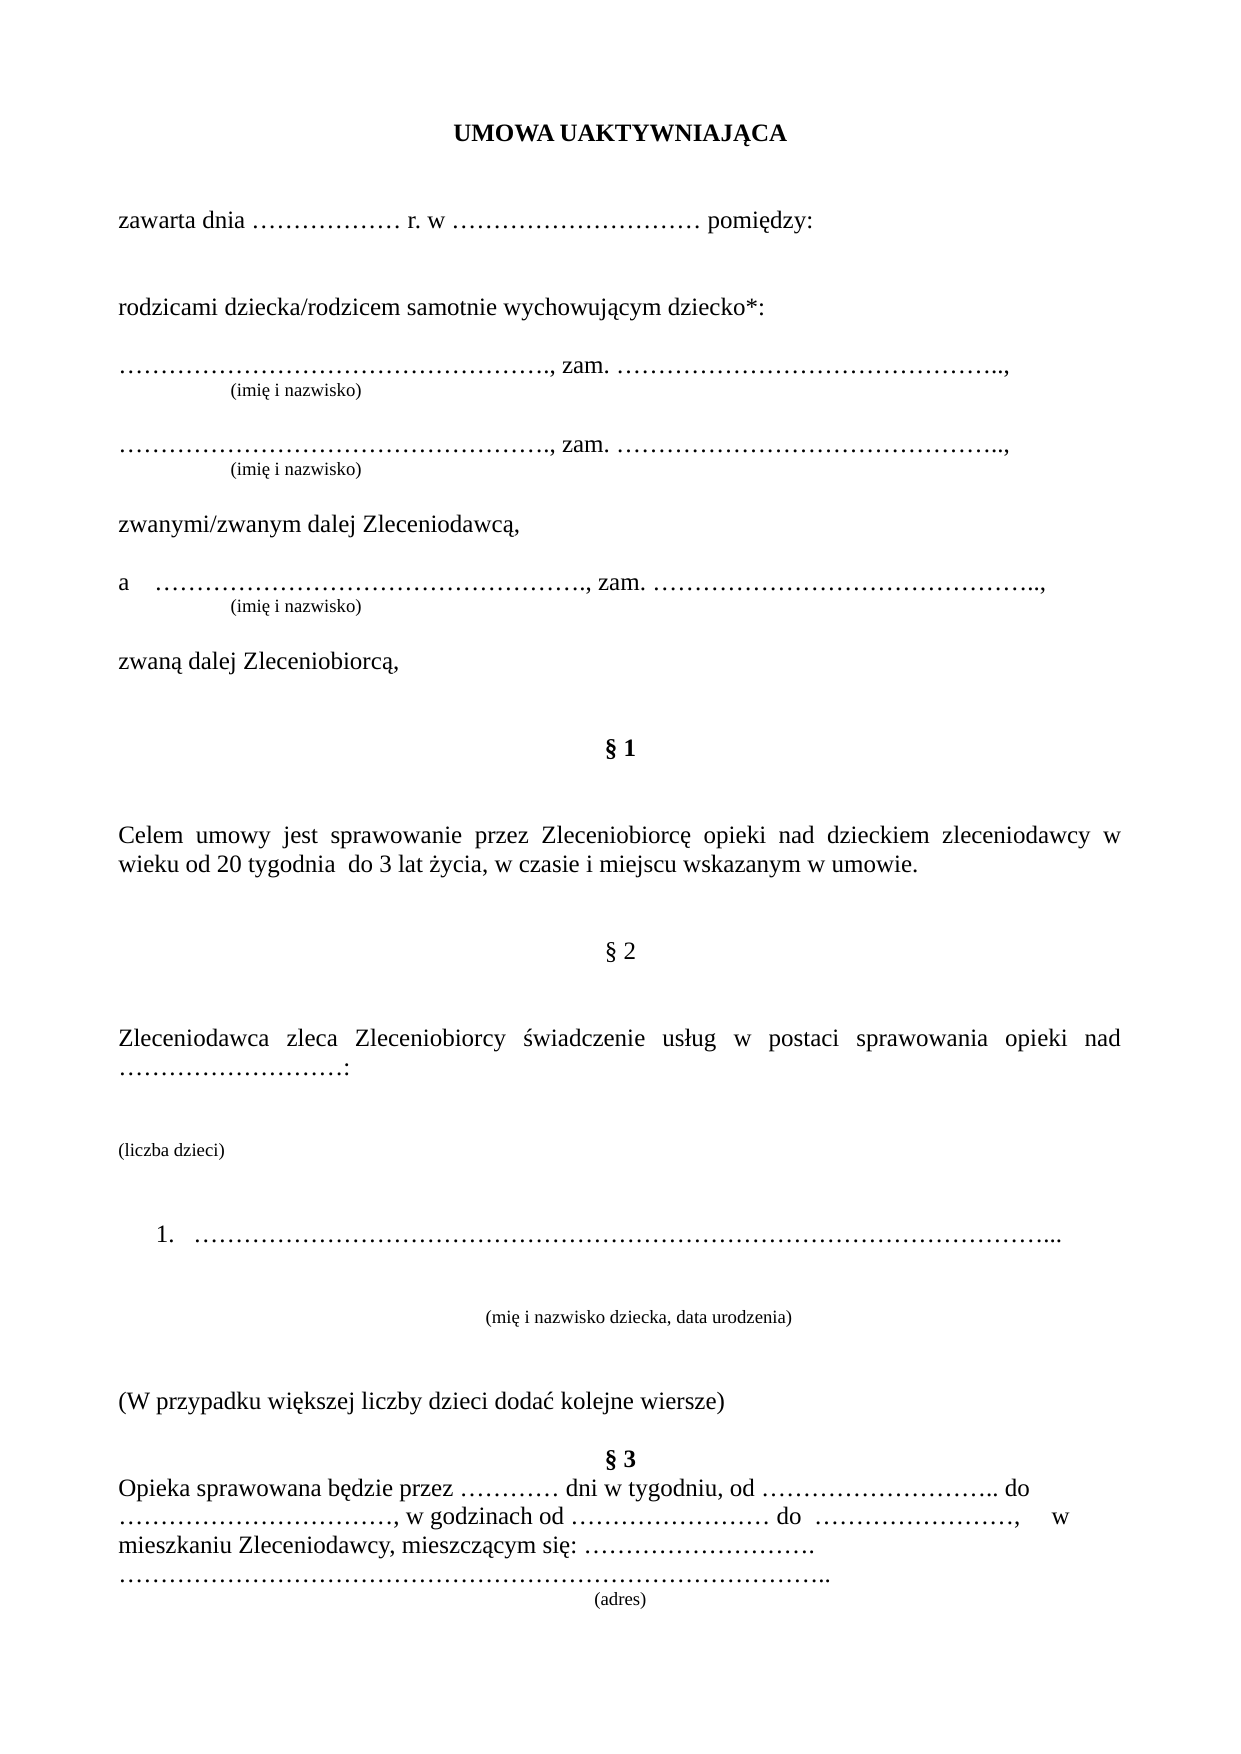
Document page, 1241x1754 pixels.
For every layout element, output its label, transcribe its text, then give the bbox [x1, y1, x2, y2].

list (W przypadku większej liczby dzieci dodać kolejne wiersze) [118, 1386, 1122, 1415]
text (imię i nazwisko) [118, 458, 1122, 479]
list (liczba dzieci) [118, 1139, 1122, 1161]
text ……………………………………………., zam. ……………………………………….., [118, 350, 1122, 379]
list …………………………………………………………………………………………... [156, 1219, 1122, 1248]
text § 1 [118, 733, 1122, 762]
text rodzicami dziecka/rodzicem samotnie wychowującym dziecko*: [118, 292, 1122, 321]
text a ……………………………………………., zam. ……………………………………….., [118, 567, 1122, 595]
list (mię i nazwisko dziecka, data urodzenia) [156, 1306, 1122, 1328]
list § 2 [118, 936, 1122, 965]
text zwanymi/zwanym dalej Zleceniodawcą, [118, 509, 1122, 537]
text ……………………………………………., zam. ……………………………………….., [118, 429, 1122, 458]
text UMOWA UAKTYWNIAJĄCA [118, 118, 1122, 147]
text zawarta dnia ……………… r. w ………………………… pomiędzy: [118, 205, 1122, 234]
list § 3 [118, 1444, 1122, 1473]
list Opieka sprawowana będzie przez ………… dni w tygodniu, od ……………………….. do ……………………………, w godzinach od …………………… do ……………………, w mieszkaniu Zleceniodawcy, mieszczącym się: ……………………….………………………………………………………………………….. [118, 1473, 1122, 1588]
text zwaną dalej Zleceniobiorcą, [118, 646, 1122, 675]
text (imię i nazwisko) [118, 379, 1122, 401]
list Zleceniodawca zleca Zleceniobiorcy świadczenie usług w postaci sprawowania opieki nad ………………………: [118, 1023, 1122, 1081]
text (imię i nazwisko) [118, 595, 1122, 617]
list Celem umowy jest sprawowanie przez Zleceniobiorcę opieki nad dzieckiem zleceniodawcy w wieku od 20 tygodnia do 3 lat życia, w czasie i miejscu wskazanym w umowie. [118, 820, 1122, 878]
list (adres) [118, 1588, 1122, 1609]
